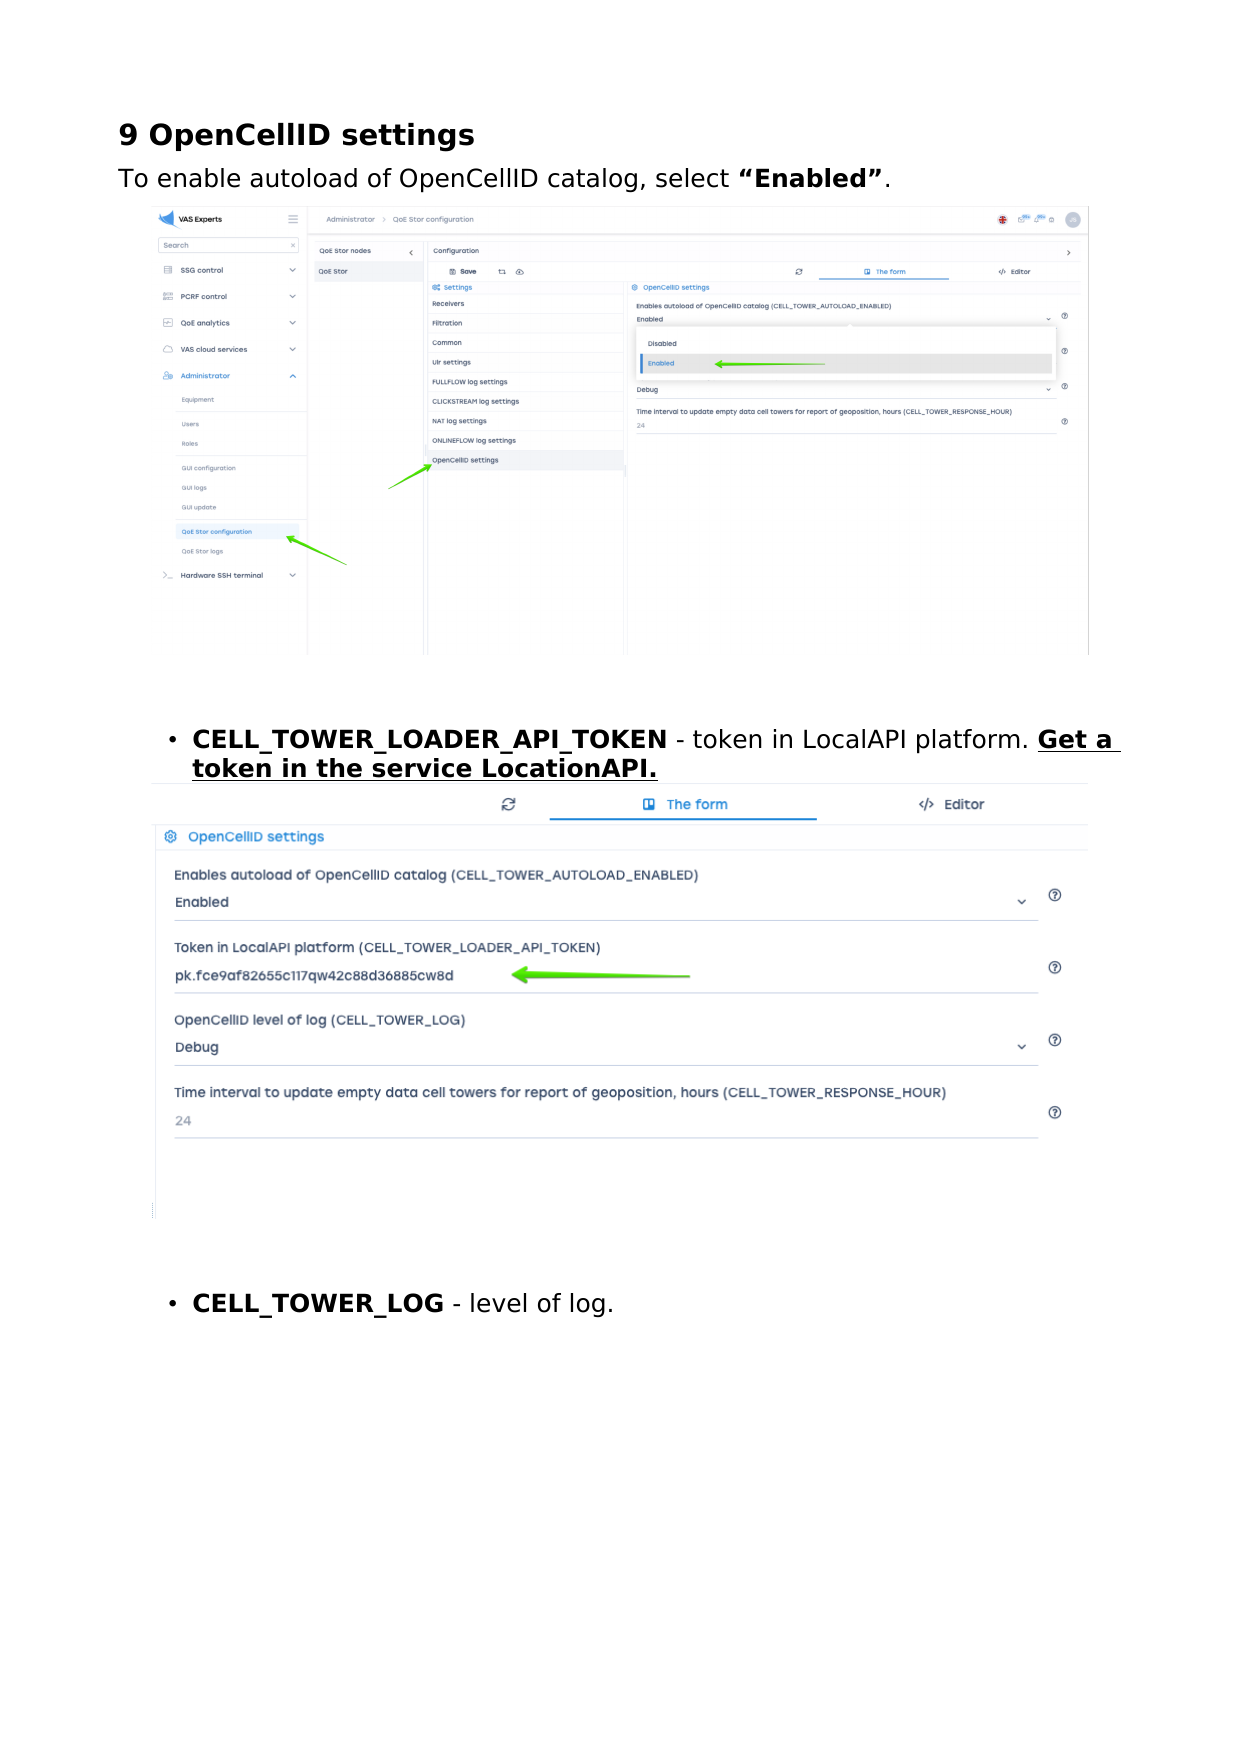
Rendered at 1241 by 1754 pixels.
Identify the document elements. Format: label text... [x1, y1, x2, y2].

text To enable autoload of OpenCellID catalog, select “Enabled”. [118, 164, 1122, 194]
picture [151, 206, 1089, 655]
list CELL_TOWER_LOADER_API_TOKEN - token in LocalAPI platform. Get a token in the service LocationAPI. [177, 726, 1122, 784]
picture [151, 783, 1089, 1219]
list CELL_TOWER_LOG - level of log. [177, 1290, 1122, 1319]
subtitle 9 OpenCellID settings [118, 118, 1122, 152]
